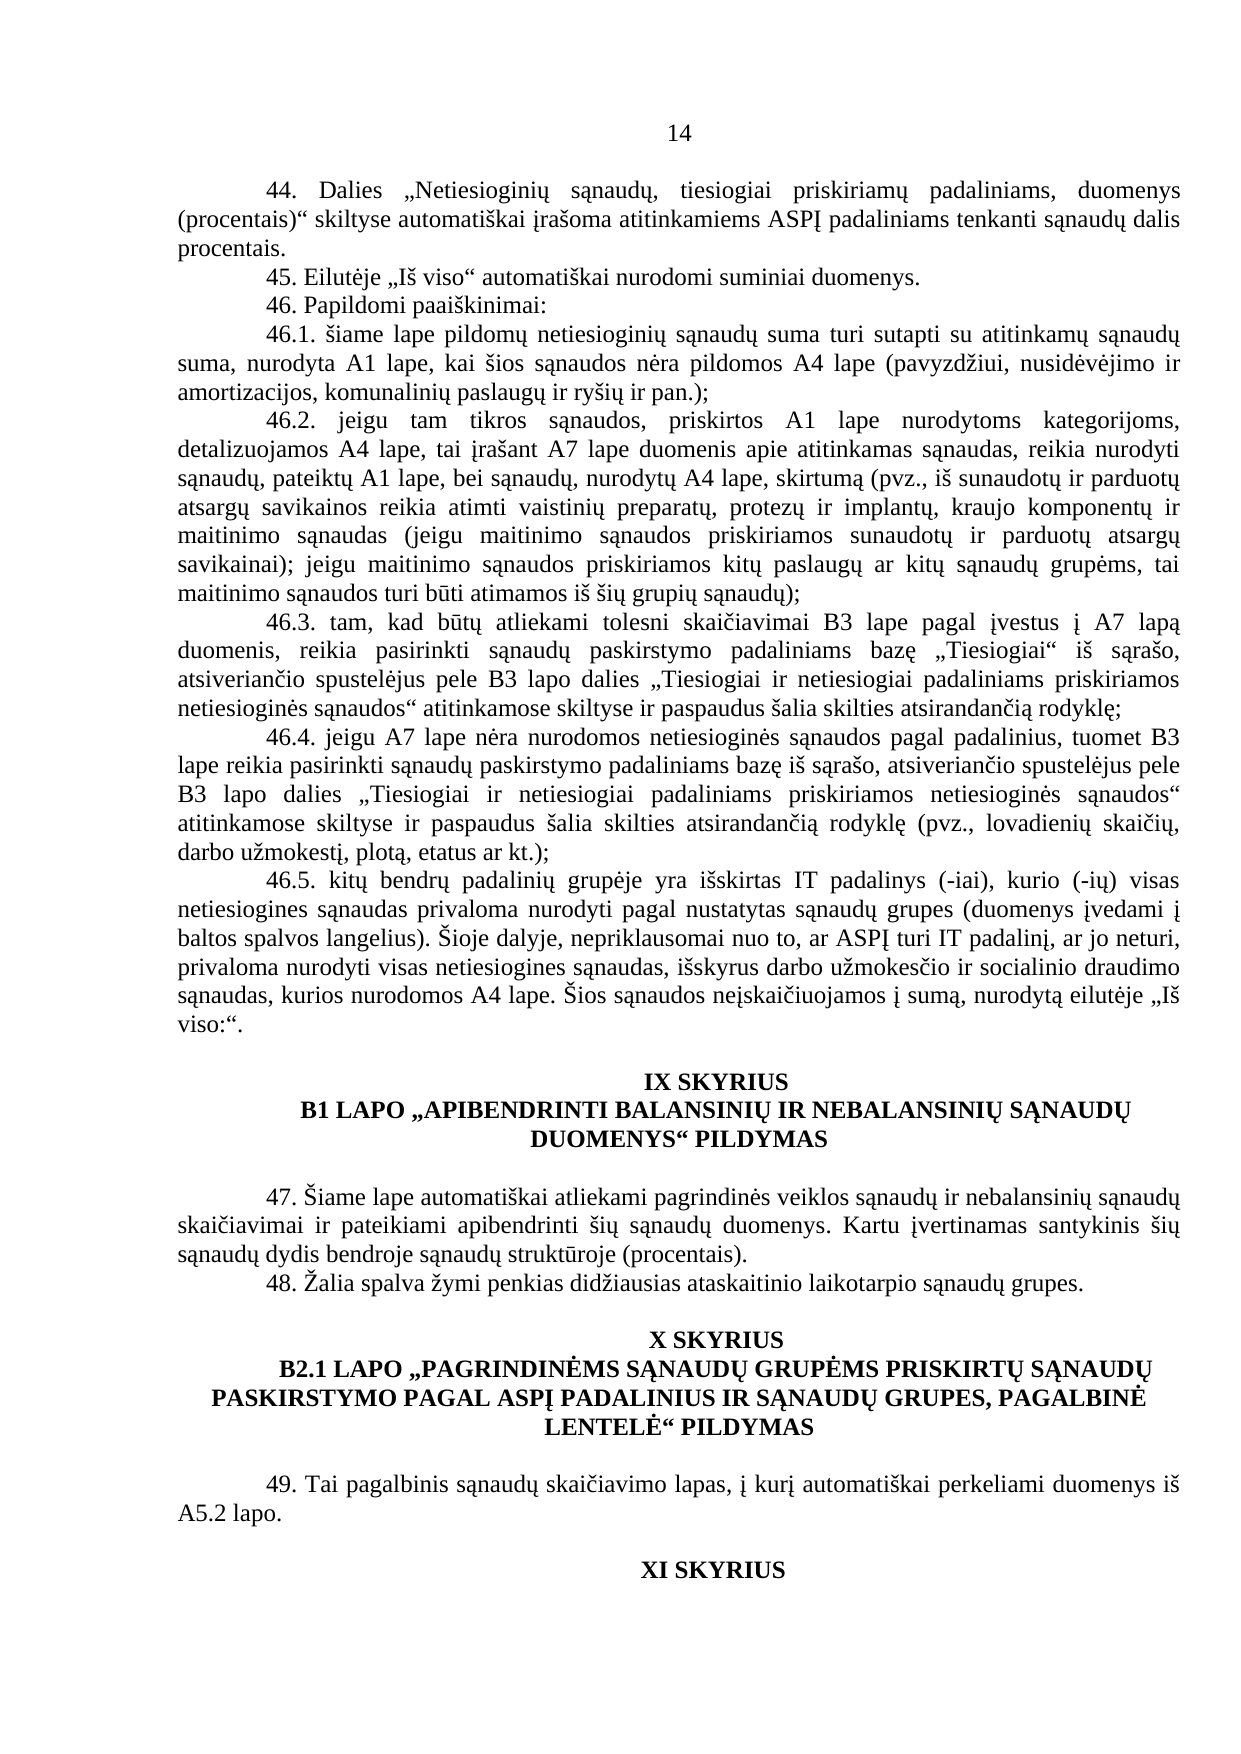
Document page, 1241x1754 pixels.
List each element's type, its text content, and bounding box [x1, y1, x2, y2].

text 46.3. tam, kad būtų atliekami tolesni skaičiavimai B3 lape pagal įvestus į A7 lapą duomenis, reikia pasirinkti sąnaudų paskirstymo padaliniams bazę „Tiesiogiai“ iš sąrašo, atsiveriančio spustelėjus pele B3 lapo dalies „Tiesiogiai ir netiesiogiai padaliniams priskiriamos netiesioginės sąnaudos“ atitinkamose skiltyse ir paspaudus šalia skilties atsirandančią rodyklę; [177, 607, 1181, 722]
text 46.4. jeigu A7 lape nėra nurodomos netiesioginės sąnaudos pagal padalinius, tuomet B3 lape reikia pasirinkti sąnaudų paskirstymo padaliniams bazę iš sąrašo, atsiveriančio spustelėjus pele B3 lapo dalies „Tiesiogiai ir netiesiogiai padaliniams priskiriamos netiesioginės sąnaudos“ atitinkamose skiltyse ir paspaudus šalia skilties atsirandančią rodyklę (pvz., lovadienių skaičių, darbo užmokestį, plotą, etatus ar kt.); [177, 722, 1181, 866]
text 48. Žalia spalva žymi penkias didžiausias ataskaitinio laikotarpio sąnaudų grupes. [177, 1268, 1181, 1297]
text 46. Papildomi paaiškinimai: [177, 291, 1181, 319]
text B2.1 LAPO „PAGRINDINĖMS SĄNAUDŲ GRUPĖMS PRISKIRTŲ SĄNAUDŲ PASKIRSTYMO PAGAL ASPĮ PADALINIUS IR SĄNAUDŲ GRUPES, PAGALBINĖ LENTELĖ“ PILDYMAS [177, 1354, 1181, 1441]
text 46.5. kitų bendrų padalinių grupėje yra išskirtas IT padalinys (-iai), kurio (-ių) visas netiesiogines sąnaudas privaloma nurodyti pagal nustatytas sąnaudų grupes (duomenys įvedami į baltos spalvos langelius). Šioje dalyje, nepriklausomai nuo to, ar ASPĮ turi IT padalinį, ar jo neturi, privaloma nurodyti visas netiesiogines sąnaudas, išskyrus darbo užmokesčio ir socialinio draudimo sąnaudas, kurios nurodomos A4 lape. Šios sąnaudos neįskaičiuojamos į sumą, nurodytą eilutėje „Iš viso:“. [177, 866, 1181, 1038]
text B1 LAPO „APIBENDRINTI BALANSINIŲ IR NEBALANSINIŲ SĄNAUDŲ DUOMENYS“ PILDYMAS [177, 1096, 1181, 1153]
text X SKYRIUS [177, 1326, 1181, 1354]
text 49. Tai pagalbinis sąnaudų skaičiavimo lapas, į kurį automatiškai perkeliami duomenys iš A5.2 lapo. [177, 1469, 1181, 1527]
text 44. Dalies „Netiesioginių sąnaudų, tiesiogiai priskiriamų padaliniams, duomenys (procentais)“ skiltyse automatiškai įrašoma atitinkamiems ASPĮ padaliniams tenkanti sąnaudų dalis procentais. [177, 176, 1181, 262]
text 46.1. šiame lape pildomų netiesioginių sąnaudų suma turi sutapti su atitinkamų sąnaudų suma, nurodyta A1 lape, kai šios sąnaudos nėra pildomos A4 lape (pavyzdžiui, nusidėvėjimo ir amortizacijos, komunalinių paslaugų ir ryšių ir pan.); [177, 319, 1181, 406]
text 46.2. jeigu tam tikros sąnaudos, priskirtos A1 lape nurodytoms kategorijoms, detalizuojamos A4 lape, tai įrašant A7 lape duomenis apie atitinkamas sąnaudas, reikia nurodyti sąnaudų, pateiktų A1 lape, bei sąnaudų, nurodytų A4 lape, skirtumą (pvz., iš sunaudotų ir parduotų atsargų savikainos reikia atimti vaistinių preparatų, protezų ir implantų, kraujo komponentų ir maitinimo sąnaudas (jeigu maitinimo sąnaudos priskiriamos sunaudotų ir parduotų atsargų savikainai); jeigu maitinimo sąnaudos priskiriamos kitų paslaugų ar kitų sąnaudų grupėms, tai maitinimo sąnaudos turi būti atimamos iš šių grupių sąnaudų); [177, 406, 1181, 607]
text XI SKYRIUS [177, 1556, 1181, 1584]
text 45. Eilutėje „Iš viso“ automatiškai nurodomi suminiai duomenys. [177, 262, 1181, 291]
text 47. Šiame lape automatiškai atliekami pagrindinės veiklos sąnaudų ir nebalansinių sąnaudų skaičiavimai ir pateikiami apibendrinti šių sąnaudų duomenys. Kartu įvertinamas santykinis šių sąnaudų dydis bendroje sąnaudų struktūroje (procentais). [177, 1182, 1181, 1268]
text IX SKYRIUS [177, 1067, 1181, 1096]
